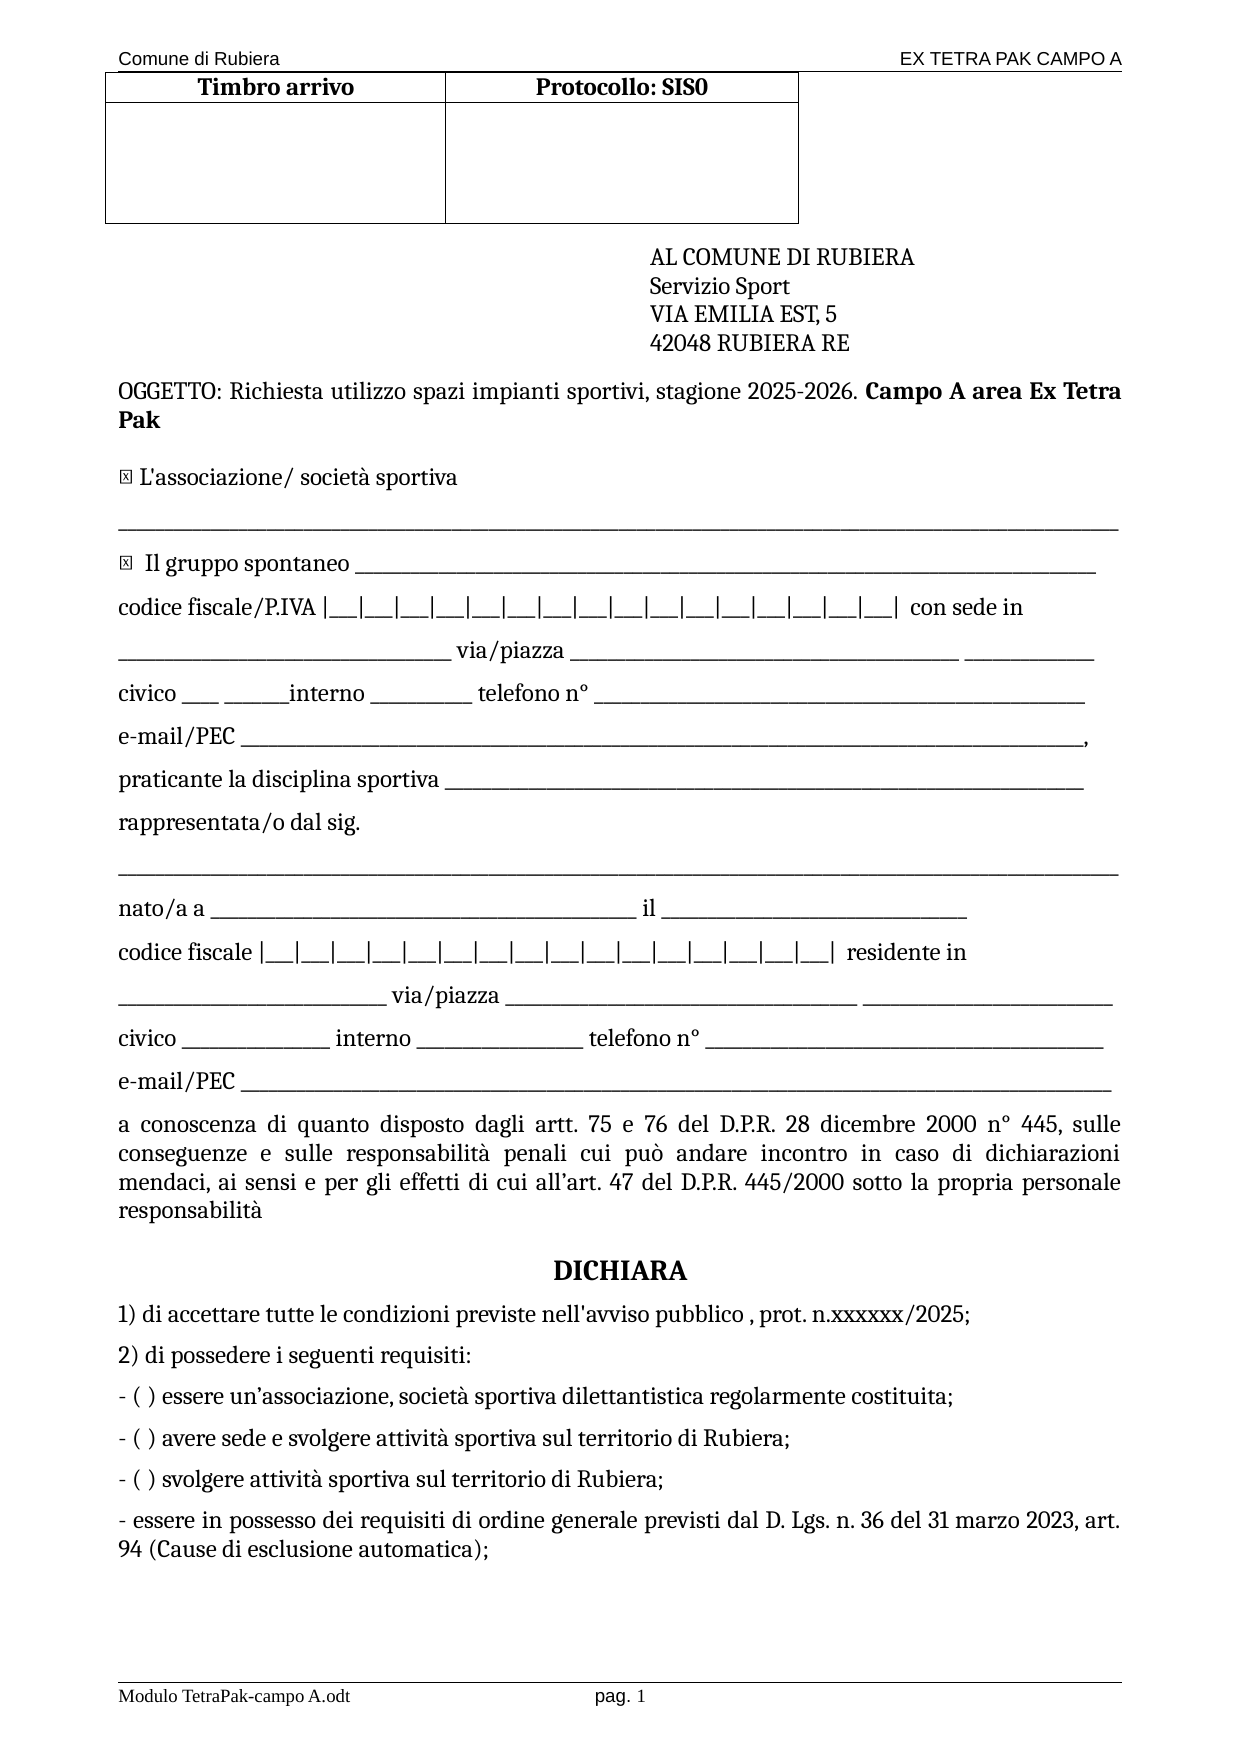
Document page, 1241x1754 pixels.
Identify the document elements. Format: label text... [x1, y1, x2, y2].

text 2) di possedere i seguenti requisiti: [118, 1341, 1122, 1370]
table_cell [446, 103, 798, 223]
table_cell [106, 103, 445, 223]
text - ( ) avere sede e svolgere attività sportiva sul territorio di Rubiera; [118, 1423, 1122, 1452]
subtitle VIA EMILIA EST, 5 [650, 300, 1122, 329]
table_header Timbro arrivo [106, 73, 445, 102]
text - ( ) svolgere attività sportiva sul territorio di Rubiera; [118, 1465, 1122, 1493]
text civico ________________ interno __________________ telefono n° ___________________________________________ e-mail/PEC ______________________________________________________________________________________________ [118, 1024, 1122, 1096]
subtitle AL COMUNE DI RUBIERA [650, 243, 1122, 272]
text rappresentata/o dal sig. ____________________________________________________________________________________________________________ nato/a a ______________________________________________ il _________________________________ codice fiscale |___|___|___|___|___|___|___|___|___|___|___|___|___|___|___|___|_residente in _____________________________ via/piazza ______________________________________ ___________________________ [118, 808, 1122, 1009]
text DICHIARA [118, 1254, 1122, 1287]
text  L'associazione/ società sportiva ____________________________________________________________________________________________________________  Il gruppo spontaneo ________________________________________________________________________________ codice fiscale/P.IVA |___|___|___|___|___|___|___|___|___|___|___|___|___|___|___|___|_con sede in ____________________________________ via/piazza __________________________________________ ______________ civico ____ _______interno ___________ telefono n° _____________________________________________________ e-mail/PEC ___________________________________________________________________________________________, praticante la disciplina sportiva _____________________________________________________________________ [118, 463, 1122, 794]
subtitle Servizio Sport [650, 272, 1122, 300]
subtitle 42048 RUBIERA RE [650, 329, 1122, 358]
text - ( ) essere un’associazione, società sportiva dilettantistica regolarmente costituita; [118, 1382, 1122, 1411]
text OGGETTO: Richiesta utilizzo spazi impianti sportivi, stagione 2025-2026. Campo A area Ex Tetra Pak [118, 377, 1122, 434]
text a conoscenza di quanto disposto dagli artt. 75 e 76 del D.P.R. 28 dicembre 2000 n° 445, sulle conseguenze e sulle responsabilità penali cui può andare incontro in caso di dichiarazioni mendaci, ai sensi e per gli effetti di cui all’art. 47 del D.P.R. 445/2000 sotto la propria personale responsabilità [118, 1110, 1122, 1225]
text 1) di accettare tutte le condizioni previste nell'avviso pubblico , prot. n.xxxxxx/2025; [118, 1300, 1122, 1328]
text - essere in possesso dei requisiti di ordine generale previsti dal D. Lgs. n. 36 del 31 marzo 2023, art. 94 (Cause di esclusione automatica); [118, 1506, 1122, 1563]
table_header Protocollo: SIS0 [446, 73, 798, 102]
